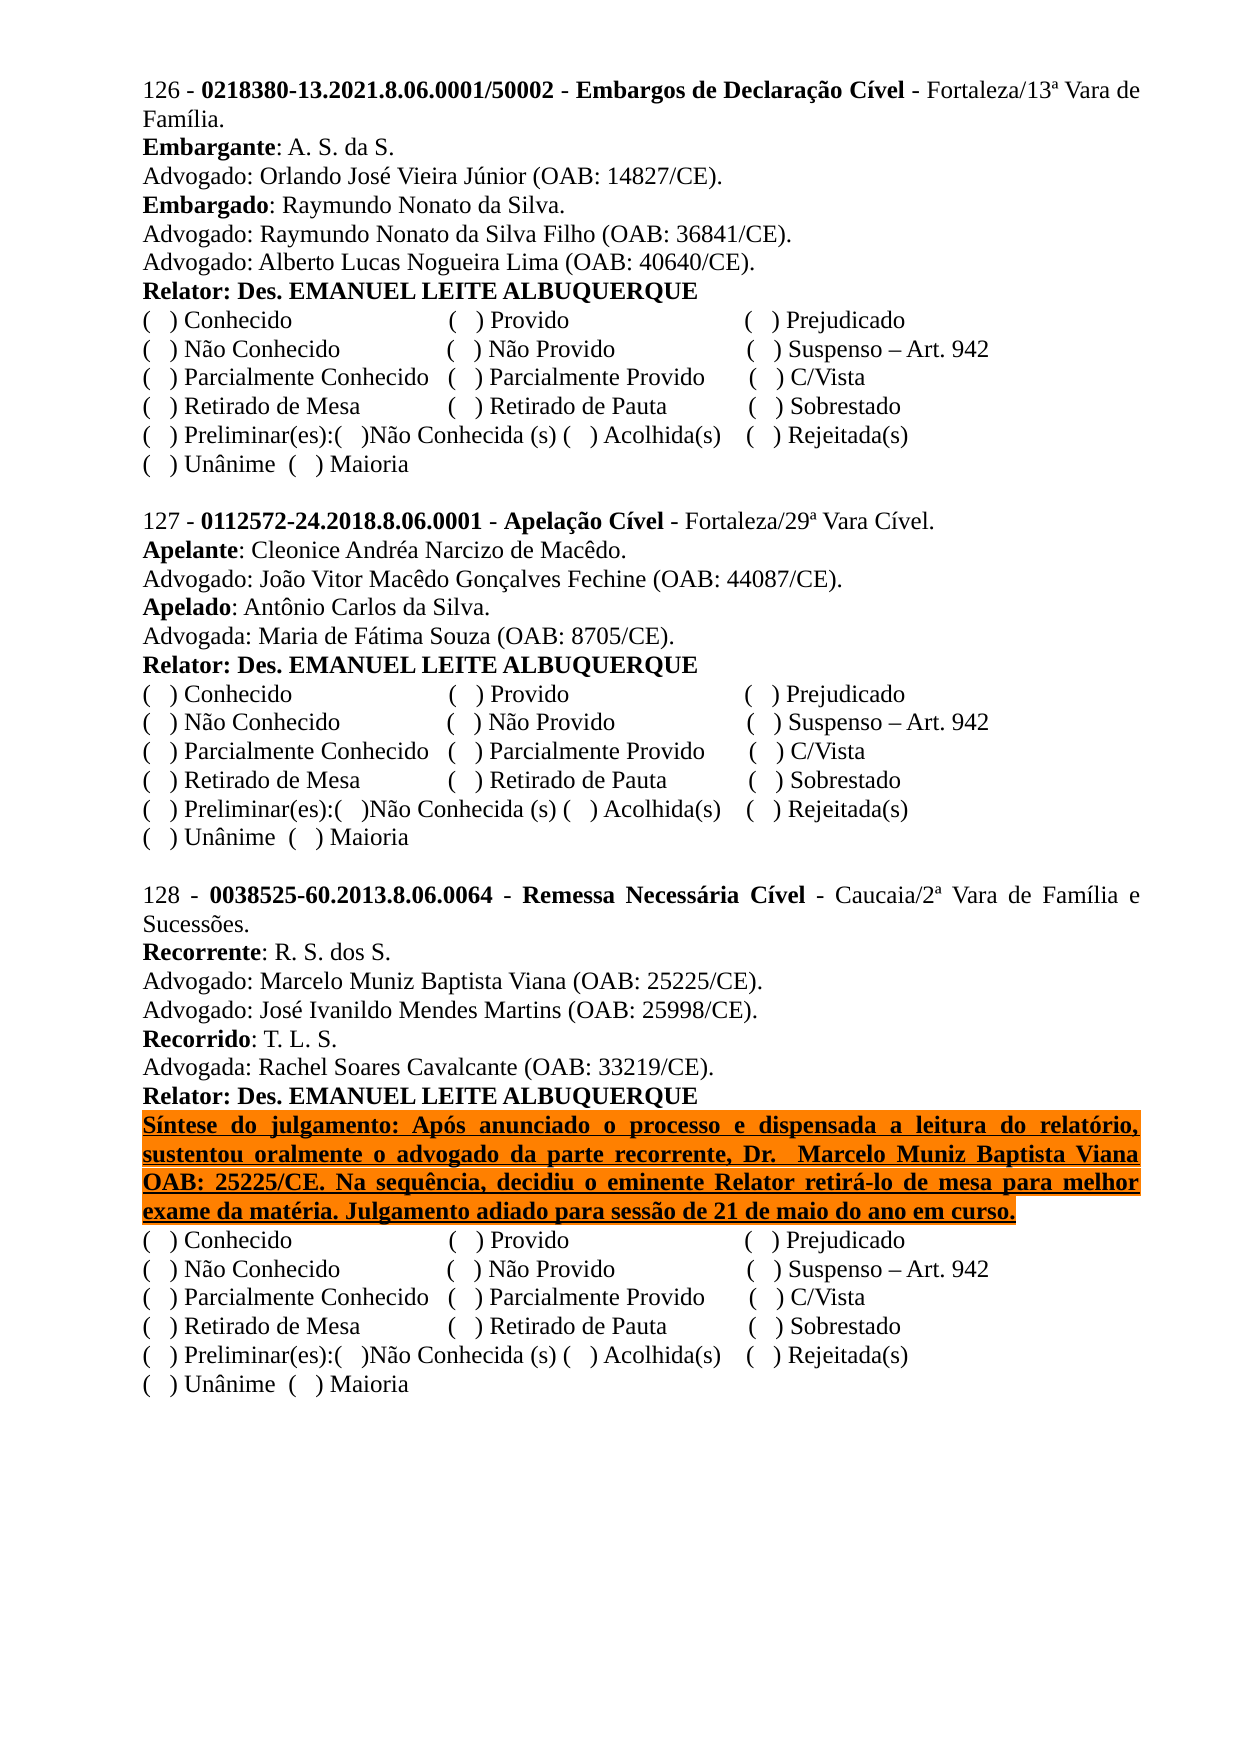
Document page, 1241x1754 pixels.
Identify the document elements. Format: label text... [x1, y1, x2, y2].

text Relator: Des. EMANUEL LEITE ALBUQUERQUE [142, 1081, 1141, 1110]
text Embargante: A. S. da S. [142, 132, 1141, 161]
text Advogado: Orlando José Vieira Júnior (OAB: 14827/CE). [142, 161, 1141, 190]
text Recorrente: R. S. dos S. [142, 937, 1141, 966]
text ( ) Retirado de Mesa ( ) Retirado de Pauta ( ) Sobrestado [142, 1311, 1158, 1340]
text ( ) Retirado de Mesa ( ) Retirado de Pauta ( ) Sobrestado [142, 765, 1158, 794]
text Recorrido: T. L. S. [142, 1024, 1141, 1052]
text ( ) Preliminar(es):( )Não Conhecida (s) ( ) Acolhida(s) ( ) Rejeitada(s) [142, 1340, 1158, 1369]
text 128 - 0038525-60.2013.8.06.0064 - Remessa Necessária Cível - Caucaia/2ª Vara de Família e Sucessões. [142, 880, 1141, 937]
text ( ) Preliminar(es):( )Não Conhecida (s) ( ) Acolhida(s) ( ) Rejeitada(s) [142, 420, 1158, 449]
text Advogado: José Ivanildo Mendes Martins (OAB: 25998/CE). [142, 995, 1141, 1024]
text ( ) Parcialmente Conhecido ( ) Parcialmente Provido ( ) C/Vista [142, 1282, 1158, 1311]
text Advogada: Rachel Soares Cavalcante (OAB: 33219/CE). [142, 1052, 1141, 1081]
text ( ) Parcialmente Conhecido ( ) Parcialmente Provido ( ) C/Vista [142, 362, 1158, 391]
text ( ) Unânime ( ) Maioria [142, 822, 1158, 851]
text 127 - 0112572-24.2018.8.06.0001 - Apelação Cível - Fortaleza/29ª Vara Cível. [142, 506, 1141, 535]
text ( ) Não Conhecido ( ) Não Provido ( ) Suspenso – Art. 942 [142, 707, 1158, 736]
text ( ) Conhecido ( ) Provido ( ) Prejudicado [142, 679, 1141, 707]
text ( ) Preliminar(es):( )Não Conhecida (s) ( ) Acolhida(s) ( ) Rejeitada(s) [142, 794, 1158, 822]
text Apelante: Cleonice Andréa Narcizo de Macêdo. [142, 535, 1141, 564]
text 126 - 0218380-13.2021.8.06.0001/50002 - Embargos de Declaração Cível - Fortaleza/13ª Vara de Família. [142, 75, 1141, 132]
text ( ) Retirado de Mesa ( ) Retirado de Pauta ( ) Sobrestado [142, 391, 1158, 420]
text Síntese do julgamento: Após anunciado o processo e dispensada a leitura do relatório, sustentou oralmente o advogado da parte recorrente, Dr. Marcelo Muniz Baptista Viana OAB: 25225/CE. Na sequência, decidiu o eminente Relator retirá-lo de mesa para melhor exame da matéria. Julgamento adiado para sessão de 21 de maio do ano em curso. [142, 1110, 1141, 1225]
text Relator: Des. EMANUEL LEITE ALBUQUERQUE [142, 650, 1141, 679]
text ( ) Conhecido ( ) Provido ( ) Prejudicado [142, 1225, 1141, 1254]
text Relator: Des. EMANUEL LEITE ALBUQUERQUE [142, 276, 1141, 305]
text ( ) Unânime ( ) Maioria [142, 449, 1158, 477]
text Apelado: Antônio Carlos da Silva. [142, 592, 1141, 621]
text Advogado: Raymundo Nonato da Silva Filho (OAB: 36841/CE). [142, 219, 1141, 247]
text Advogado: João Vitor Macêdo Gonçalves Fechine (OAB: 44087/CE). [142, 564, 1141, 592]
text Embargado: Raymundo Nonato da Silva. [142, 190, 1141, 219]
text Advogado: Alberto Lucas Nogueira Lima (OAB: 40640/CE). [142, 247, 1141, 276]
text ( ) Conhecido ( ) Provido ( ) Prejudicado [142, 305, 1141, 334]
text Advogado: Marcelo Muniz Baptista Viana (OAB: 25225/CE). [142, 966, 1141, 995]
text ( ) Não Conhecido ( ) Não Provido ( ) Suspenso – Art. 942 [142, 334, 1158, 362]
text Advogada: Maria de Fátima Souza (OAB: 8705/CE). [142, 621, 1141, 650]
text ( ) Parcialmente Conhecido ( ) Parcialmente Provido ( ) C/Vista [142, 736, 1158, 765]
text ( ) Não Conhecido ( ) Não Provido ( ) Suspenso – Art. 942 [142, 1254, 1158, 1282]
text ( ) Unânime ( ) Maioria [142, 1369, 1158, 1397]
